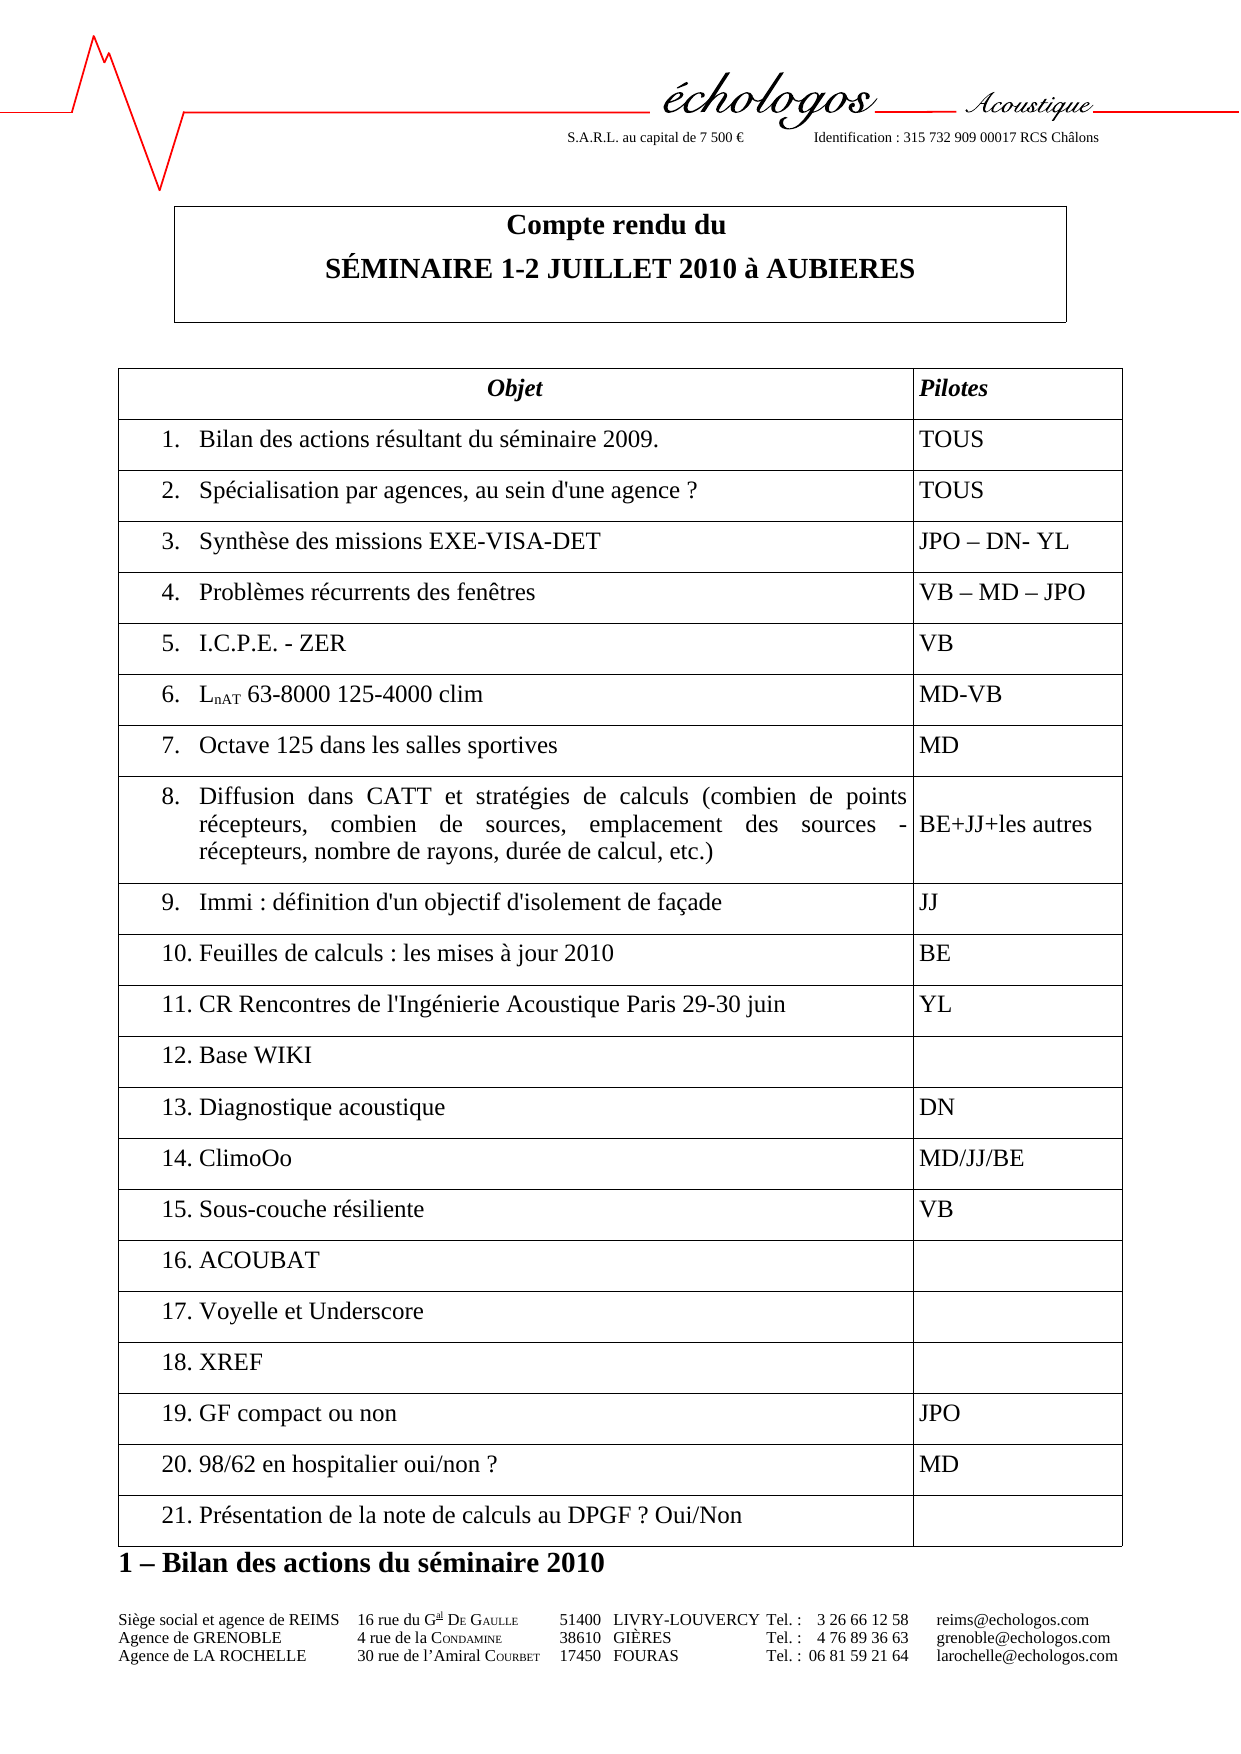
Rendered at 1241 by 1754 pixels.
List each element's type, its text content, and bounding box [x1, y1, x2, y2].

table_cell BE [914, 935, 1122, 985]
table_cell [914, 1241, 1122, 1291]
table_cell [914, 1496, 1122, 1546]
text Compte rendu du [177, 208, 1063, 241]
table_cell MD [914, 726, 1122, 776]
table_cell Feuilles de calculs : les mises à jour 2010 [119, 935, 913, 985]
table_cell 21. Présentation de la note de calculs au DPGF ? Oui/Non [119, 1496, 913, 1546]
table_cell LnAT 63-8000 125-4000 clim [119, 675, 913, 725]
table_cell [914, 1343, 1122, 1393]
table_cell MD [914, 1445, 1122, 1495]
table_cell Bilan des actions résultant du séminaire 2009. [119, 420, 913, 470]
table_cell Octave 125 dans les salles sportives [119, 726, 913, 776]
table_cell DN [914, 1088, 1122, 1138]
table_cell TOUS [914, 420, 1122, 470]
table_cell Immi : définition d'un objectif d'isolement de façade [119, 884, 913, 934]
table_cell JPO – DN- YL [914, 522, 1122, 572]
table_cell XREF [119, 1343, 913, 1393]
table_cell BE+JJ+les autres [914, 777, 1122, 883]
table_cell Synthèse des missions EXE-VISA-DET [119, 522, 913, 572]
table_cell [914, 1292, 1122, 1342]
table_cell ACOUBAT [119, 1241, 913, 1291]
table_cell Base WIKI [119, 1037, 913, 1087]
table_cell ClimoOo [119, 1139, 913, 1189]
table_cell I.C.P.E. - ZER [119, 624, 913, 674]
table_cell Voyelle et Underscore [119, 1292, 913, 1342]
text 1 – Bilan des actions du séminaire 2010 [118, 1547, 1122, 1579]
table_cell MD/JJ/BE [914, 1139, 1122, 1189]
table_cell [914, 1037, 1122, 1087]
table_cell VB [914, 624, 1122, 674]
table_cell VB [914, 1190, 1122, 1240]
table_cell Sous-couche résiliente [119, 1190, 913, 1240]
table_cell VB – MD – JPO [914, 573, 1122, 623]
table_cell GF compact ou non [119, 1394, 913, 1444]
table_cell Problèmes récurrents des fenêtres [119, 573, 913, 623]
table_cell Diffusion dans CATT et stratégies de calculs (combien de points récepteurs, combien de sources, emplacement des sources - récepteurs, nombre de rayons, durée de calcul, etc.) [119, 777, 913, 883]
table_cell Spécialisation par agences, au sein d'une agence ? [119, 471, 913, 521]
table_header Pilotes [914, 369, 1122, 419]
table_cell CR Rencontres de l'Ingénierie Acoustique Paris 29-30 juin [119, 986, 913, 1036]
text SÉMINAIRE 1-2 JUILLET 2010 à AUBIERES [177, 253, 1063, 285]
table_cell TOUS [914, 471, 1122, 521]
table_cell MD-VB [914, 675, 1122, 725]
table_cell Diagnostique acoustique [119, 1088, 913, 1138]
table_cell YL [914, 986, 1122, 1036]
table_header Objet [119, 369, 913, 419]
table_cell 98/62 en hospitalier oui/non ? [119, 1445, 913, 1495]
table_cell JJ [914, 884, 1122, 934]
table_cell JPO [914, 1394, 1122, 1444]
